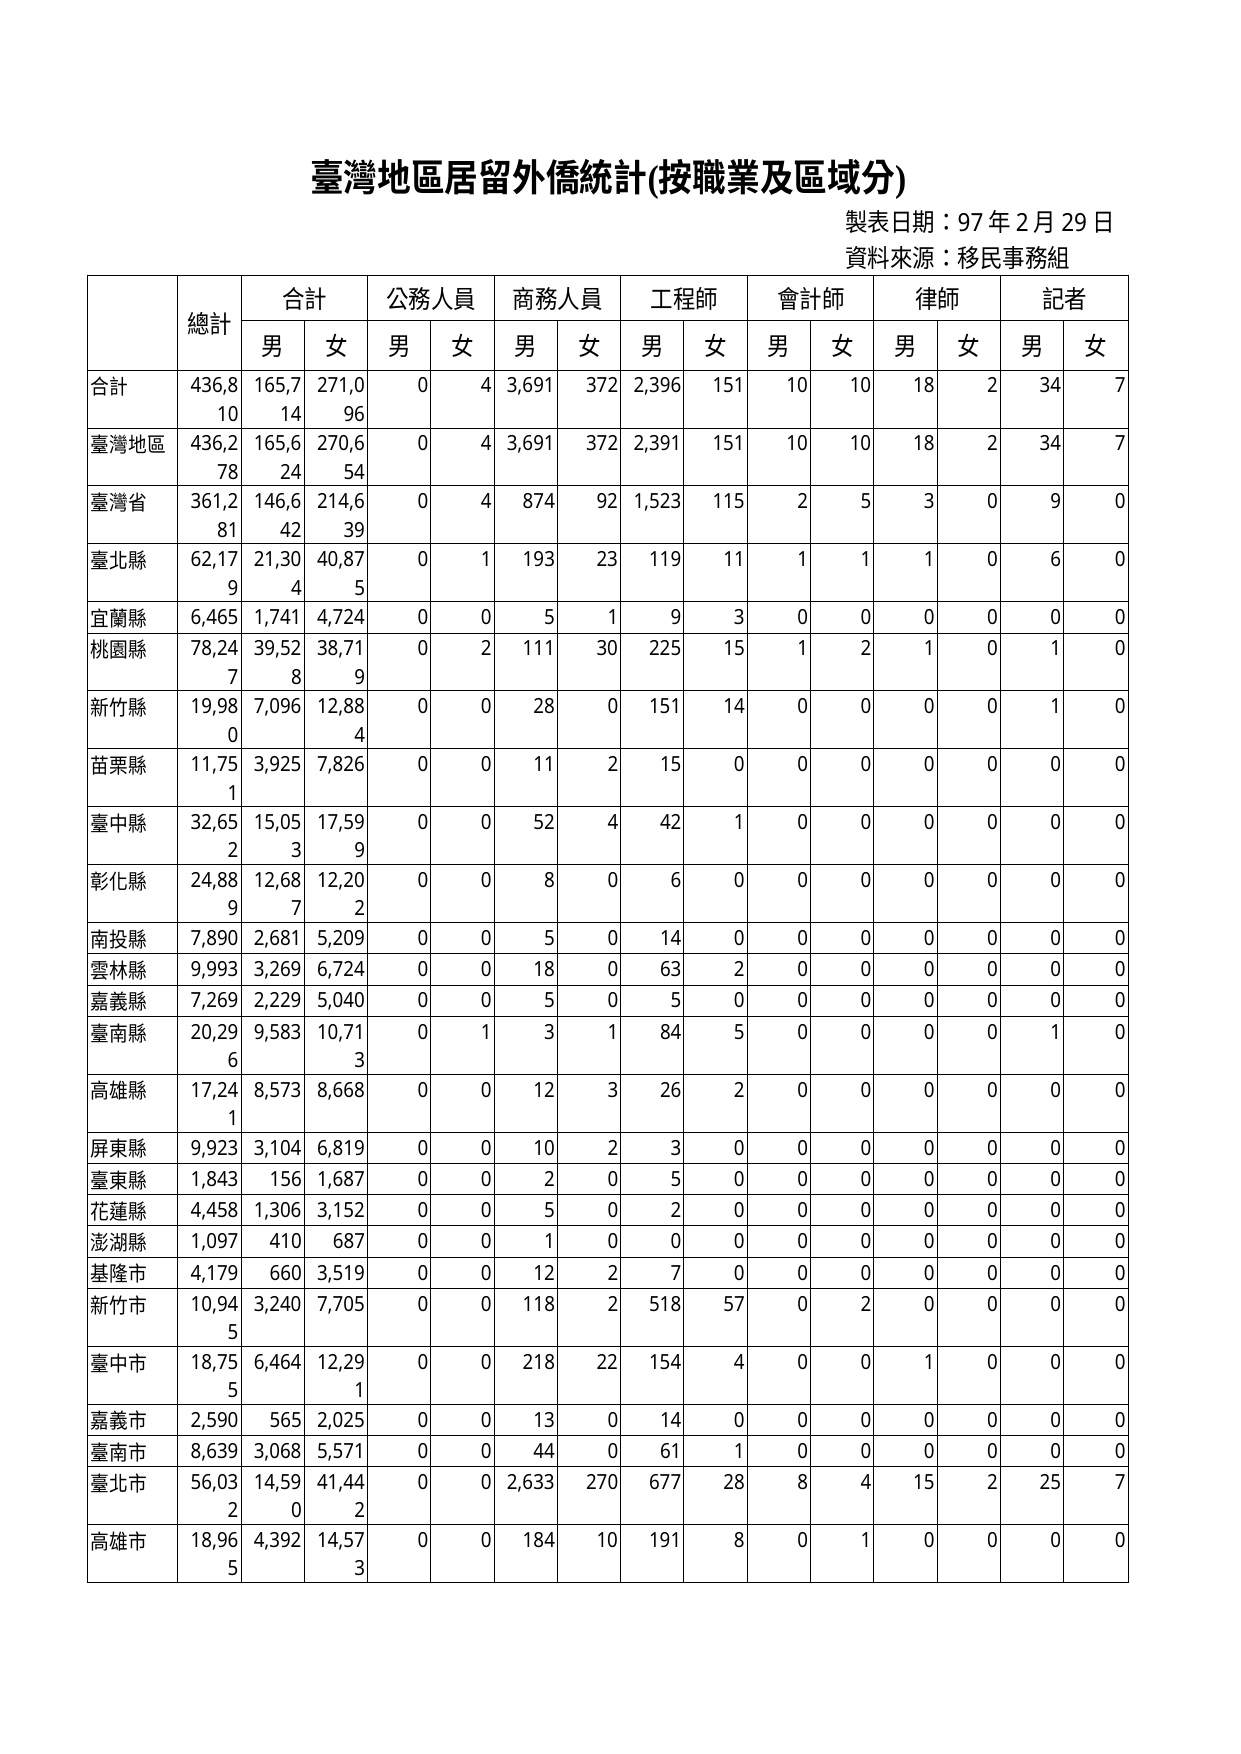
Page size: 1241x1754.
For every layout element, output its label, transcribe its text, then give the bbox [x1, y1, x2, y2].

table_cell 0 [1001, 1436, 1063, 1466]
table_cell 0 [938, 1017, 1000, 1074]
table_cell 2,590 [178, 1405, 241, 1435]
table_cell 0 [1064, 1226, 1128, 1257]
table_cell 0 [1064, 954, 1128, 984]
table_cell 218 [495, 1347, 557, 1404]
table_cell 0 [368, 1436, 430, 1466]
table_cell 0 [874, 1226, 937, 1257]
table_cell 0 [558, 1405, 620, 1435]
table_cell 0 [748, 1436, 810, 1466]
table_cell 0 [684, 1164, 747, 1194]
table_cell 42 [621, 807, 683, 864]
table_cell 410 [242, 1226, 304, 1257]
table_cell 2,025 [305, 1405, 367, 1435]
table_cell 154 [621, 1347, 683, 1404]
table_cell 0 [938, 1289, 1000, 1346]
table_cell 4 [684, 1347, 747, 1404]
table_cell 3,152 [305, 1195, 367, 1225]
table_cell 15 [621, 749, 683, 806]
table_cell 0 [1064, 1289, 1128, 1346]
table_cell 0 [1001, 1195, 1063, 1225]
table_cell 0 [874, 1258, 937, 1288]
table_cell 0 [811, 807, 873, 864]
table_cell 彰化縣 [88, 865, 177, 922]
table_cell 151 [684, 371, 747, 427]
table_cell 0 [684, 986, 747, 1016]
table_cell 嘉義縣 [88, 986, 177, 1016]
table_cell 0 [748, 749, 810, 806]
table_cell 0 [938, 1195, 1000, 1225]
table_cell 3,068 [242, 1436, 304, 1466]
table_cell 0 [748, 1405, 810, 1435]
table_cell 4,179 [178, 1258, 241, 1288]
table_cell 2 [938, 429, 1000, 485]
table_cell 臺東縣 [88, 1164, 177, 1194]
table_cell 0 [368, 865, 430, 922]
table_cell 0 [684, 1226, 747, 1257]
table_cell 0 [811, 1436, 873, 1466]
table_cell 0 [1064, 1164, 1128, 1194]
table_cell 臺北縣 [88, 544, 177, 601]
table_cell 23 [558, 544, 620, 601]
table_cell 0 [938, 954, 1000, 984]
table_cell 2 [811, 1289, 873, 1346]
table_cell 嘉義市 [88, 1405, 177, 1435]
table_cell 0 [938, 807, 1000, 864]
table_cell 0 [811, 986, 873, 1016]
table_cell 0 [1064, 807, 1128, 864]
table_cell 0 [1064, 1525, 1128, 1582]
table_cell 0 [684, 1405, 747, 1435]
table_cell 0 [811, 691, 873, 748]
table_cell 0 [811, 1164, 873, 1194]
table_cell 660 [242, 1258, 304, 1288]
table_cell 會計師 [748, 276, 873, 319]
table_cell 0 [368, 429, 430, 485]
table_cell 1 [558, 1017, 620, 1074]
table_cell 5 [811, 486, 873, 543]
table_cell 0 [1001, 923, 1063, 953]
table_cell 156 [242, 1164, 304, 1194]
table_cell 165,714 [242, 371, 304, 427]
table_cell 2 [684, 1075, 747, 1132]
table_cell 5 [495, 602, 557, 632]
table_cell 8,668 [305, 1075, 367, 1132]
table_cell 2 [748, 486, 810, 543]
table_cell 0 [368, 1467, 430, 1524]
table_cell 193 [495, 544, 557, 601]
table_cell 0 [1001, 602, 1063, 632]
table_cell 律師 [874, 276, 1000, 319]
table_cell 1 [684, 807, 747, 864]
table_cell 2 [558, 1133, 620, 1163]
table_cell 12,884 [305, 691, 367, 748]
table_cell 518 [621, 1289, 683, 1346]
table_cell 男 [748, 321, 810, 369]
table_cell 男 [874, 321, 937, 369]
table_cell 0 [558, 954, 620, 984]
table_cell 0 [368, 749, 430, 806]
table_cell 新竹縣 [88, 691, 177, 748]
table_cell 17,599 [305, 807, 367, 864]
table_cell 225 [621, 634, 683, 690]
table_cell 0 [748, 1017, 810, 1074]
table_cell 271,096 [305, 371, 367, 427]
table_cell 0 [748, 1075, 810, 1132]
table_cell 0 [1064, 634, 1128, 690]
table_cell 1 [811, 1525, 873, 1582]
table_cell 0 [748, 807, 810, 864]
table_cell 0 [748, 1525, 810, 1582]
table_cell 4,392 [242, 1525, 304, 1582]
table_cell 5 [684, 1017, 747, 1074]
table_cell 7 [1064, 1467, 1128, 1524]
table_cell 0 [938, 1226, 1000, 1257]
table_cell 26 [621, 1075, 683, 1132]
table_cell 28 [684, 1467, 747, 1524]
table_cell 22 [558, 1347, 620, 1404]
table_cell 14 [621, 923, 683, 953]
table_cell 合計 [88, 371, 177, 427]
table_cell 15 [874, 1467, 937, 1524]
table_cell 0 [1001, 807, 1063, 864]
table_cell 0 [431, 1467, 494, 1524]
table_cell 1 [748, 634, 810, 690]
table_cell 3 [684, 602, 747, 632]
table_cell 9,993 [178, 954, 241, 984]
table_cell 0 [1001, 1525, 1063, 1582]
table_cell 0 [938, 486, 1000, 543]
table_cell 0 [748, 1258, 810, 1288]
table_cell 0 [1064, 602, 1128, 632]
table_cell 111 [495, 634, 557, 690]
table_cell 0 [1001, 954, 1063, 984]
table_cell 0 [748, 1289, 810, 1346]
table_cell 0 [368, 1258, 430, 1288]
table_cell 8,573 [242, 1075, 304, 1132]
table_cell 3,691 [495, 429, 557, 485]
table_cell 0 [684, 923, 747, 953]
table_cell 0 [1064, 865, 1128, 922]
table_cell 0 [938, 1164, 1000, 1194]
table_cell 677 [621, 1467, 683, 1524]
table_cell 3 [558, 1075, 620, 1132]
table_cell 0 [748, 1226, 810, 1257]
table_cell 11 [495, 749, 557, 806]
table_cell 0 [368, 1017, 430, 1074]
table_cell 0 [431, 1258, 494, 1288]
table_cell 62,179 [178, 544, 241, 601]
table_cell 0 [1001, 1289, 1063, 1346]
table_cell 14,590 [242, 1467, 304, 1524]
table_cell 34 [1001, 429, 1063, 485]
table_cell 18,755 [178, 1347, 241, 1404]
table_cell 基隆市 [88, 1258, 177, 1288]
table_cell 1 [874, 1347, 937, 1404]
table_cell 2,391 [621, 429, 683, 485]
table_cell 0 [1001, 865, 1063, 922]
table_cell 10 [811, 371, 873, 427]
table_cell 565 [242, 1405, 304, 1435]
table_cell 3,269 [242, 954, 304, 984]
table_cell 0 [1064, 923, 1128, 953]
table_cell 44 [495, 1436, 557, 1466]
table_cell 新竹市 [88, 1289, 177, 1346]
table_cell 0 [1064, 1405, 1128, 1435]
table_cell 18 [874, 371, 937, 427]
table_cell 1,687 [305, 1164, 367, 1194]
table_cell 1,843 [178, 1164, 241, 1194]
table_cell 38,719 [305, 634, 367, 690]
table_cell 0 [368, 1133, 430, 1163]
table_cell 0 [874, 807, 937, 864]
table_cell 3,925 [242, 749, 304, 806]
table_cell 0 [811, 865, 873, 922]
table_cell 臺灣省 [88, 486, 177, 543]
table_cell 4 [811, 1467, 873, 1524]
table_cell 0 [1064, 1195, 1128, 1225]
table_cell 1 [748, 544, 810, 601]
table_cell 7 [1064, 371, 1128, 427]
table_cell 1 [1001, 691, 1063, 748]
table_cell 0 [1064, 691, 1128, 748]
table_cell 0 [431, 1347, 494, 1404]
table_cell 0 [874, 1195, 937, 1225]
table_cell 商務人員 [495, 276, 620, 319]
table_cell 0 [874, 602, 937, 632]
table_cell 0 [431, 807, 494, 864]
table_cell 115 [684, 486, 747, 543]
table_cell 12,291 [305, 1347, 367, 1404]
table_cell 4 [431, 371, 494, 427]
table_cell 0 [368, 923, 430, 953]
table_cell 4 [431, 429, 494, 485]
table_cell 6 [621, 865, 683, 922]
table_cell 0 [811, 1258, 873, 1288]
table_cell 0 [1064, 986, 1128, 1016]
table_cell 0 [431, 986, 494, 1016]
table_cell 1 [431, 544, 494, 601]
table_cell 18,965 [178, 1525, 241, 1582]
table_cell 8 [684, 1525, 747, 1582]
table_cell 0 [874, 749, 937, 806]
table_cell 14,573 [305, 1525, 367, 1582]
table_cell 記者 [1001, 276, 1128, 319]
table_cell 9,923 [178, 1133, 241, 1163]
table_cell 7,826 [305, 749, 367, 806]
table_cell 0 [874, 1017, 937, 1074]
table_cell 2 [558, 749, 620, 806]
table_cell 0 [874, 1436, 937, 1466]
table_cell 0 [431, 954, 494, 984]
table_cell 0 [1064, 1347, 1128, 1404]
table_cell 1,741 [242, 602, 304, 632]
table_cell 14 [684, 691, 747, 748]
table_cell 0 [684, 1133, 747, 1163]
table_cell 0 [938, 986, 1000, 1016]
table_cell 0 [874, 1289, 937, 1346]
table_cell 0 [1001, 1133, 1063, 1163]
table_cell 雲林縣 [88, 954, 177, 984]
table_cell 151 [621, 691, 683, 748]
table_cell 0 [748, 1133, 810, 1163]
table_cell 合計 [242, 276, 367, 319]
table_cell 女 [558, 321, 620, 369]
table_cell 1 [431, 1017, 494, 1074]
table_cell 10 [811, 429, 873, 485]
table_cell 0 [938, 691, 1000, 748]
table_cell 1 [684, 1436, 747, 1466]
table_cell 20,296 [178, 1017, 241, 1074]
table_cell 21,304 [242, 544, 304, 601]
table_cell 臺中市 [88, 1347, 177, 1404]
table_cell 12 [495, 1075, 557, 1132]
table_cell 男 [368, 321, 430, 369]
table_cell 118 [495, 1289, 557, 1346]
table_cell 56,032 [178, 1467, 241, 1524]
table_cell 0 [368, 1226, 430, 1257]
table_cell 0 [1064, 486, 1128, 543]
table_cell 0 [1064, 1017, 1128, 1074]
table_cell 7,096 [242, 691, 304, 748]
table_cell 1 [1001, 634, 1063, 690]
table_cell 女 [938, 321, 1000, 369]
table_cell 5,040 [305, 986, 367, 1016]
table_cell 0 [1001, 749, 1063, 806]
table_cell 0 [368, 602, 430, 632]
table_cell 0 [368, 544, 430, 601]
table_cell 苗栗縣 [88, 749, 177, 806]
table_cell 0 [811, 1017, 873, 1074]
table_cell 63 [621, 954, 683, 984]
table_cell 3,691 [495, 371, 557, 427]
table_cell 84 [621, 1017, 683, 1074]
table_cell 0 [431, 1195, 494, 1225]
table_cell 0 [431, 691, 494, 748]
table_cell 公務人員 [368, 276, 494, 319]
table_cell 1,306 [242, 1195, 304, 1225]
table_cell 0 [938, 1347, 1000, 1404]
table_cell 10 [495, 1133, 557, 1163]
table_header 臺灣地區居留外僑統計(按職業及區域分) [88, 148, 1128, 202]
table_cell 3,104 [242, 1133, 304, 1163]
table_cell 191 [621, 1525, 683, 1582]
table_cell 0 [558, 691, 620, 748]
table_cell 男 [1001, 321, 1063, 369]
table_cell 0 [431, 1405, 494, 1435]
table_cell 工程師 [621, 276, 747, 319]
table_cell [88, 276, 177, 369]
table_cell 25 [1001, 1467, 1063, 1524]
table_cell 製表日期：97年2月29日 資料來源：移民事務組 [842, 202, 1128, 274]
table_cell 0 [748, 954, 810, 984]
table_cell 5 [495, 1195, 557, 1225]
table_cell 0 [431, 749, 494, 806]
table_cell 0 [431, 1289, 494, 1346]
table_cell 0 [938, 1525, 1000, 1582]
table_cell 151 [684, 429, 747, 485]
table_cell 0 [431, 1133, 494, 1163]
table_cell 2 [495, 1164, 557, 1194]
table_cell 花蓮縣 [88, 1195, 177, 1225]
table_cell 0 [811, 1195, 873, 1225]
table_cell 14 [621, 1405, 683, 1435]
table_cell 0 [558, 923, 620, 953]
table_cell 0 [874, 865, 937, 922]
table_cell 0 [1064, 544, 1128, 601]
table_cell 0 [368, 954, 430, 984]
table_cell 女 [811, 321, 873, 369]
table_cell 女 [684, 321, 747, 369]
table_cell 0 [558, 1164, 620, 1194]
table_cell 0 [874, 1133, 937, 1163]
table_cell 2 [558, 1289, 620, 1346]
table_cell 4,724 [305, 602, 367, 632]
table_cell 7 [1064, 429, 1128, 485]
table_cell 8 [748, 1467, 810, 1524]
table_cell 0 [1001, 1075, 1063, 1132]
table_cell 2,681 [242, 923, 304, 953]
table_cell 0 [748, 923, 810, 953]
table_cell 0 [368, 1525, 430, 1582]
table_cell 2 [431, 634, 494, 690]
table_cell 0 [1001, 1164, 1063, 1194]
table_cell 11 [684, 544, 747, 601]
table_cell 臺北市 [88, 1467, 177, 1524]
table_cell 0 [368, 486, 430, 543]
table_cell 0 [748, 865, 810, 922]
table_cell 0 [811, 923, 873, 953]
table_cell 0 [874, 1405, 937, 1435]
table_cell 0 [431, 1075, 494, 1132]
table_cell 0 [1001, 1258, 1063, 1288]
table_cell 南投縣 [88, 923, 177, 953]
table_cell 4 [431, 486, 494, 543]
table_cell 10 [748, 429, 810, 485]
table_cell 17,241 [178, 1075, 241, 1132]
table_cell 女 [1064, 321, 1128, 369]
table_cell 0 [1001, 986, 1063, 1016]
table_cell 0 [431, 1164, 494, 1194]
table_cell 臺灣地區 [88, 429, 177, 485]
table_cell 0 [1064, 1258, 1128, 1288]
table_cell 0 [811, 1405, 873, 1435]
table_cell 30 [558, 634, 620, 690]
table_cell 40,875 [305, 544, 367, 601]
table_cell 0 [431, 865, 494, 922]
table_cell 2,633 [495, 1467, 557, 1524]
table_cell 0 [368, 1405, 430, 1435]
table_cell 0 [748, 602, 810, 632]
table_cell 2,229 [242, 986, 304, 1016]
table_cell 52 [495, 807, 557, 864]
table_cell 6,464 [242, 1347, 304, 1404]
table_cell 361,281 [178, 486, 241, 543]
table_cell 0 [621, 1226, 683, 1257]
table_cell 12,687 [242, 865, 304, 922]
table_cell 0 [1064, 1075, 1128, 1132]
table_cell 屏東縣 [88, 1133, 177, 1163]
table_cell 0 [938, 1258, 1000, 1288]
table_cell 9,583 [242, 1017, 304, 1074]
table_cell 372 [558, 371, 620, 427]
table_cell 0 [684, 749, 747, 806]
table_cell 78,247 [178, 634, 241, 690]
table_cell 874 [495, 486, 557, 543]
table_cell 436,278 [178, 429, 241, 485]
table_cell 0 [1064, 1436, 1128, 1466]
table_cell 24,889 [178, 865, 241, 922]
table_cell 0 [748, 986, 810, 1016]
table_cell 5 [495, 986, 557, 1016]
table_cell 0 [558, 865, 620, 922]
table_cell 0 [874, 986, 937, 1016]
table_cell 6,465 [178, 602, 241, 632]
table_cell 0 [938, 1133, 1000, 1163]
table_cell 12,202 [305, 865, 367, 922]
table_cell 7,269 [178, 986, 241, 1016]
table_cell 0 [938, 634, 1000, 690]
table_cell 436,810 [178, 371, 241, 427]
table_cell 澎湖縣 [88, 1226, 177, 1257]
table_cell 7,705 [305, 1289, 367, 1346]
table_cell 3 [874, 486, 937, 543]
table_cell 0 [811, 602, 873, 632]
table_cell 0 [748, 1347, 810, 1404]
table_cell 0 [811, 749, 873, 806]
table_cell 0 [938, 865, 1000, 922]
table_cell 0 [558, 1436, 620, 1466]
table_cell 18 [495, 954, 557, 984]
table_cell 0 [938, 602, 1000, 632]
table_cell 0 [874, 691, 937, 748]
table_cell 15,053 [242, 807, 304, 864]
table_cell 女 [305, 321, 367, 369]
table_cell [88, 202, 842, 274]
table_cell 6,819 [305, 1133, 367, 1163]
table_cell 0 [811, 954, 873, 984]
table_cell 10,945 [178, 1289, 241, 1346]
table_cell 0 [811, 1075, 873, 1132]
table_cell 10 [558, 1525, 620, 1582]
table_cell 0 [558, 1226, 620, 1257]
table_cell 女 [431, 321, 494, 369]
table_cell 3,519 [305, 1258, 367, 1288]
table_cell 5 [621, 1164, 683, 1194]
table_cell 119 [621, 544, 683, 601]
table_cell 1 [811, 544, 873, 601]
table_cell 0 [1001, 1405, 1063, 1435]
table_cell 372 [558, 429, 620, 485]
table_cell 19,980 [178, 691, 241, 748]
table_cell 1 [1001, 1017, 1063, 1074]
table_cell 0 [748, 1164, 810, 1194]
table_cell 0 [811, 1226, 873, 1257]
table_cell 0 [938, 1075, 1000, 1132]
table_cell 男 [495, 321, 557, 369]
table_cell 0 [431, 602, 494, 632]
table_cell 0 [1064, 1133, 1128, 1163]
table_cell 4,458 [178, 1195, 241, 1225]
table_cell 0 [684, 1195, 747, 1225]
table_cell 0 [1064, 749, 1128, 806]
table_cell 34 [1001, 371, 1063, 427]
table_cell 2 [684, 954, 747, 984]
table_cell 15 [684, 634, 747, 690]
table_cell 0 [368, 986, 430, 1016]
table_cell 6 [1001, 544, 1063, 601]
table_cell 3 [495, 1017, 557, 1074]
table_cell 0 [1001, 1347, 1063, 1404]
table_cell 0 [684, 865, 747, 922]
table_cell 3 [621, 1133, 683, 1163]
table_cell 214,639 [305, 486, 367, 543]
table_cell 0 [811, 1347, 873, 1404]
table_cell 18 [874, 429, 937, 485]
table_cell 男 [242, 321, 304, 369]
table_cell 5 [621, 986, 683, 1016]
table_cell 0 [368, 634, 430, 690]
table_cell 2 [938, 371, 1000, 427]
table_cell 1 [558, 602, 620, 632]
table_cell 8,639 [178, 1436, 241, 1466]
table_cell 1,523 [621, 486, 683, 543]
table_cell 0 [431, 923, 494, 953]
table_cell 39,528 [242, 634, 304, 690]
table_cell 1 [874, 544, 937, 601]
table_cell 92 [558, 486, 620, 543]
table_cell 臺南市 [88, 1436, 177, 1466]
table_cell 28 [495, 691, 557, 748]
table_cell 0 [874, 1525, 937, 1582]
table_cell 總計 [178, 276, 241, 369]
table_cell 270 [558, 1467, 620, 1524]
table_cell 臺南縣 [88, 1017, 177, 1074]
table_cell 5,571 [305, 1436, 367, 1466]
table_cell 9 [1001, 486, 1063, 543]
table_cell 2 [558, 1258, 620, 1288]
table_cell 1 [495, 1226, 557, 1257]
table_cell 0 [368, 807, 430, 864]
table_cell 1 [874, 634, 937, 690]
table_cell 男 [621, 321, 683, 369]
table_cell 0 [684, 1258, 747, 1288]
table_cell 高雄市 [88, 1525, 177, 1582]
table_cell 桃園縣 [88, 634, 177, 690]
table_cell 61 [621, 1436, 683, 1466]
table_cell 0 [431, 1436, 494, 1466]
table_cell 0 [368, 1164, 430, 1194]
table_cell 0 [938, 1436, 1000, 1466]
table_cell 41,442 [305, 1467, 367, 1524]
table_cell 1,097 [178, 1226, 241, 1257]
table_cell 0 [431, 1525, 494, 1582]
table_cell 2 [621, 1195, 683, 1225]
table_cell 165,624 [242, 429, 304, 485]
table_cell 宜蘭縣 [88, 602, 177, 632]
table_cell 9 [621, 602, 683, 632]
table_cell 10,713 [305, 1017, 367, 1074]
table_cell 12 [495, 1258, 557, 1288]
table_cell 687 [305, 1226, 367, 1257]
table_cell 184 [495, 1525, 557, 1582]
table_cell 0 [368, 1347, 430, 1404]
table_cell 13 [495, 1405, 557, 1435]
table_cell 2 [938, 1467, 1000, 1524]
table_cell 0 [431, 1226, 494, 1257]
table_cell 4 [558, 807, 620, 864]
table_cell 2 [811, 634, 873, 690]
table_cell 8 [495, 865, 557, 922]
table_cell 0 [368, 691, 430, 748]
table_cell 270,654 [305, 429, 367, 485]
table_cell 57 [684, 1289, 747, 1346]
table_cell 高雄縣 [88, 1075, 177, 1132]
table_cell 臺中縣 [88, 807, 177, 864]
table_cell 0 [874, 954, 937, 984]
table_cell 0 [1001, 1226, 1063, 1257]
table_cell 2,396 [621, 371, 683, 427]
table_cell 0 [558, 986, 620, 1016]
table_cell 0 [748, 691, 810, 748]
table_cell 0 [368, 1195, 430, 1225]
table_cell 0 [811, 1133, 873, 1163]
table_cell 32,652 [178, 807, 241, 864]
table_cell 6,724 [305, 954, 367, 984]
table_cell 0 [368, 371, 430, 427]
table_cell 0 [938, 923, 1000, 953]
table_cell 0 [368, 1289, 430, 1346]
table_cell 0 [874, 1075, 937, 1132]
table_cell 7 [621, 1258, 683, 1288]
table_cell 5 [495, 923, 557, 953]
table_cell 0 [748, 1195, 810, 1225]
table_cell 0 [368, 1075, 430, 1132]
table_cell 0 [938, 1405, 1000, 1435]
table_cell 0 [874, 923, 937, 953]
table_cell 0 [938, 749, 1000, 806]
table_cell 11,751 [178, 749, 241, 806]
table_cell 5,209 [305, 923, 367, 953]
table_cell 0 [558, 1195, 620, 1225]
table_cell 0 [874, 1164, 937, 1194]
table_cell 7,890 [178, 923, 241, 953]
table_cell 146,642 [242, 486, 304, 543]
table_cell 10 [748, 371, 810, 427]
table_cell 0 [938, 544, 1000, 601]
table_cell 3,240 [242, 1289, 304, 1346]
